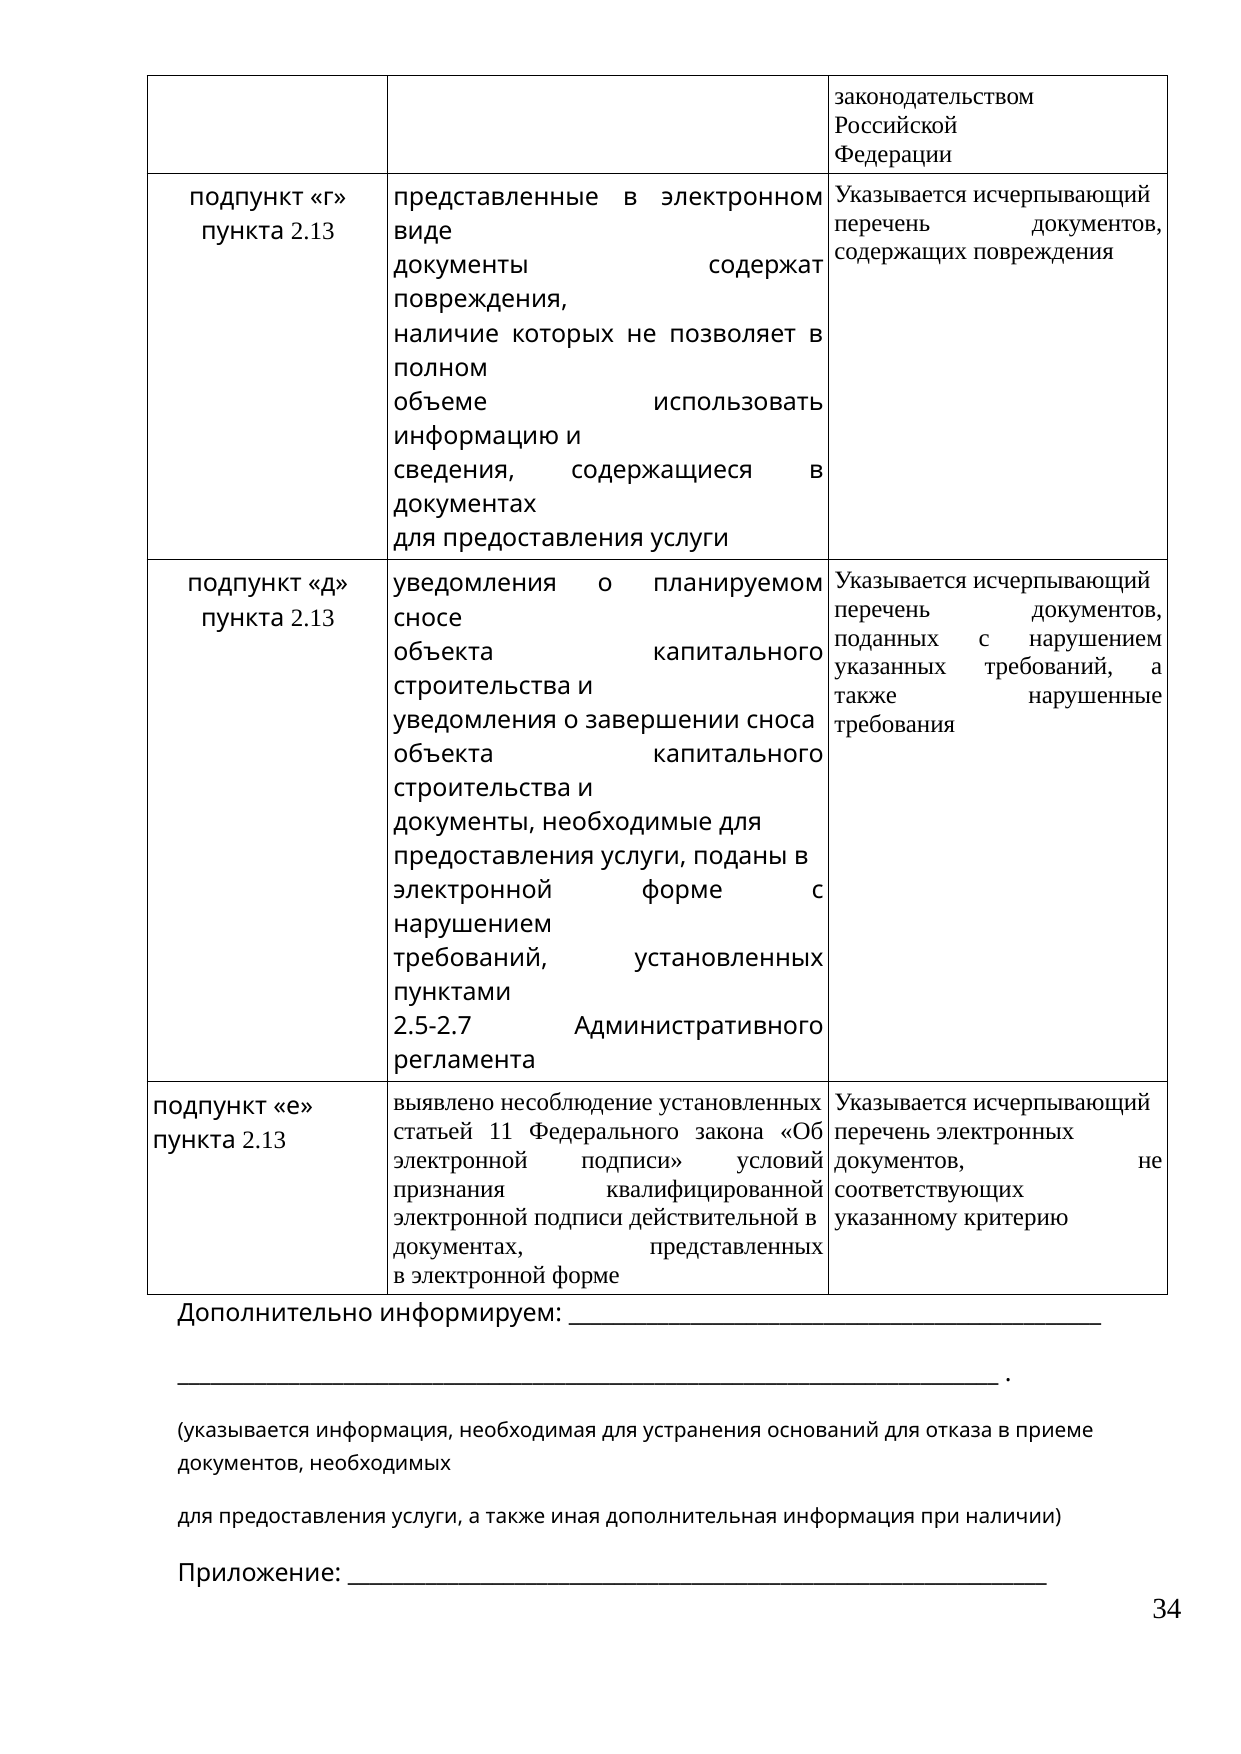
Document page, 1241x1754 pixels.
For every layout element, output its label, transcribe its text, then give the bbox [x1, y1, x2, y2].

text (указывается информация, необходимая для устранения оснований для отказа в приеме документов, необходимых [177, 1415, 1181, 1476]
table_cell [148, 76, 387, 173]
table_cell [1168, 1081, 1172, 1294]
text Приложение: _______________________________________________________________ [177, 1554, 1181, 1588]
table_cell [1168, 75, 1172, 173]
text для предоставления услуги, а также иная дополнительная информация при наличии) [177, 1501, 1181, 1529]
table_cell [1168, 559, 1172, 1081]
table_cell уведомления о планируемом сносе объекта капитального строительства и уведомления о завершении сноса объекта капитального строительства и документы, необходимые для предоставления услуги, поданы в электронной форме с нарушением требований, установленных пунктами 2.5-2.7 Административного регламента [388, 560, 828, 1081]
text __________________________________________________________________________ . [177, 1355, 1181, 1389]
table_cell Указывается исчерпывающий перечень документов, содержащих повреждения [829, 174, 1167, 559]
table_cell [1168, 173, 1172, 559]
table_cell Указывается исчерпывающий перечень документов, поданных с нарушением указанных требований, а также нарушенные требования [829, 560, 1167, 1081]
text Дополнительно информируем: ________________________________________________ [177, 1295, 1181, 1329]
table_cell выявлено несоблюдение установленных статьей 11 Федерального закона «Об электронной подписи» условий признания квалифицированной электронной подписи действительной в документах, представленных в электронной форме [388, 1082, 828, 1294]
table_cell Указывается исчерпывающий перечень электронных документов, не соответствующих указанному критерию [829, 1082, 1167, 1294]
table_cell [388, 76, 828, 173]
table_cell представленные в электронном виде документы содержат повреждения, наличие которых не позволяет в полном объеме использовать информацию и сведения, содержащиеся в документах для предоставления услуги [388, 174, 828, 559]
table_cell законодательством Российской Федерации [829, 76, 1167, 173]
table_cell подпункт «д» пункта 2.13 [148, 560, 387, 1081]
table_cell подпункт «е» пункта 2.13 [148, 1082, 387, 1294]
table_cell подпункт «г» пункта 2.13 [148, 174, 387, 559]
